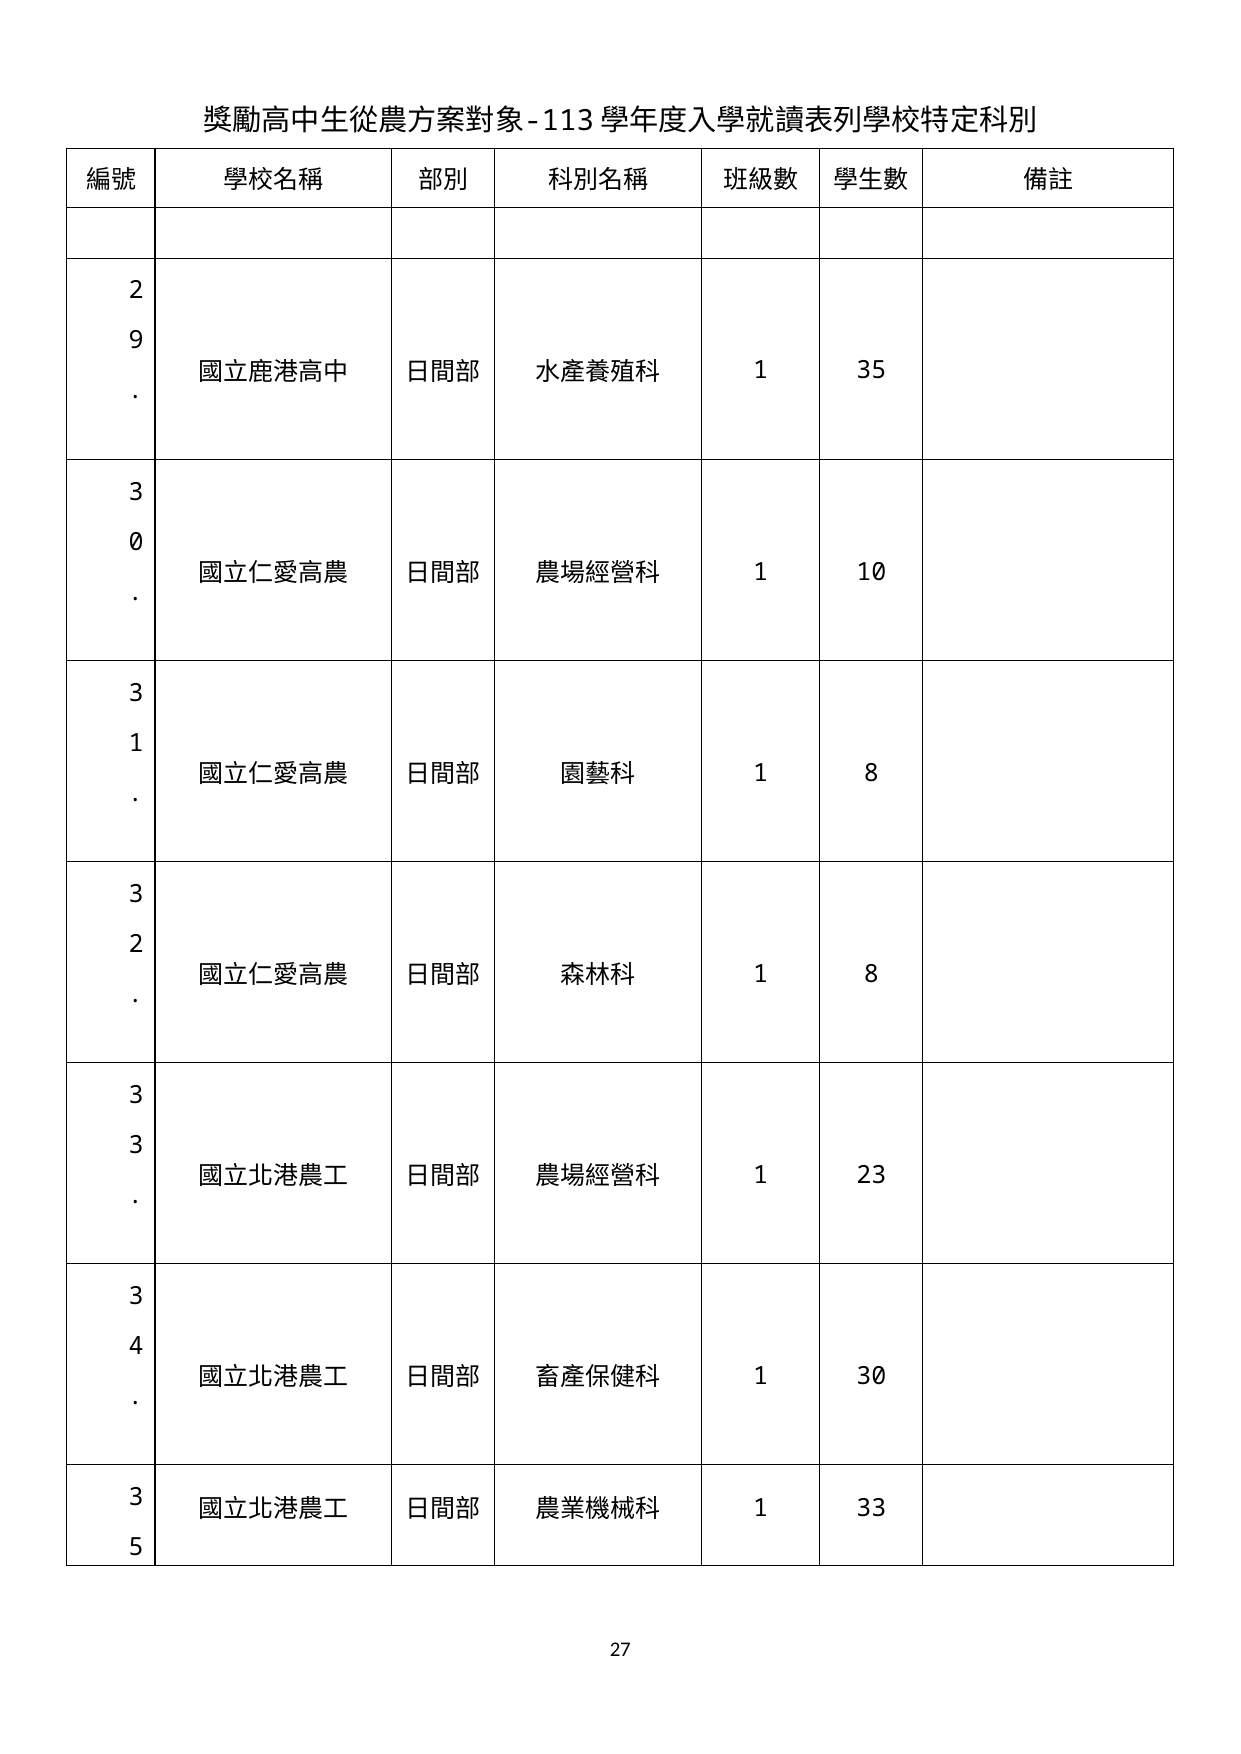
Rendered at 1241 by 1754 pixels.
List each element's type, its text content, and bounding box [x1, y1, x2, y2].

table_cell [820, 208, 922, 258]
table_cell [67, 1264, 154, 1464]
table_cell 8 [820, 661, 922, 861]
table_cell [67, 862, 154, 1062]
table_cell 園藝科 [495, 661, 701, 861]
table_cell 國立仁愛高農 [156, 862, 391, 1062]
table_cell 學校名稱 [156, 149, 391, 207]
table_cell 國立北港農工 [156, 1264, 391, 1464]
table_cell 國立北港農工 [156, 1063, 391, 1263]
table_cell 日間部 [392, 1063, 494, 1263]
table_cell 23 [820, 1063, 922, 1263]
table_cell 農場經營科 [495, 1063, 701, 1263]
table_cell 日間部 [392, 862, 494, 1062]
table_cell 30 [820, 1264, 922, 1464]
table_cell 日間部 [392, 1264, 494, 1464]
table_cell 備註 [923, 149, 1173, 207]
table_cell [67, 661, 154, 861]
table_cell 1 [702, 259, 819, 459]
table_cell 編號 [67, 149, 154, 207]
table_cell 35 [820, 259, 922, 459]
table_cell [923, 1063, 1173, 1263]
table_cell [923, 1264, 1173, 1464]
table_cell 國立仁愛高農 [156, 460, 391, 660]
table_cell [923, 862, 1173, 1062]
table_cell [702, 208, 819, 258]
table_cell 國立仁愛高農 [156, 661, 391, 861]
table_cell 日間部 [392, 1465, 494, 1565]
table_cell 1 [702, 460, 819, 660]
table_cell 水產養殖科 [495, 259, 701, 459]
table_cell 國立北港農工 [156, 1465, 391, 1565]
table_cell [67, 259, 154, 459]
table_cell 1 [702, 862, 819, 1062]
table_cell [923, 259, 1173, 459]
table_cell [67, 1465, 154, 1565]
table_cell 33 [820, 1465, 922, 1565]
table_header 獎勵高中生從農方案對象-113學年度入學就讀表列學校特定科別 [66, 89, 1174, 148]
table_cell 10 [820, 460, 922, 660]
table_cell 森林科 [495, 862, 701, 1062]
table_cell 農業機械科 [495, 1465, 701, 1565]
table_cell 日間部 [392, 661, 494, 861]
table_cell [923, 208, 1173, 258]
table_cell [67, 208, 154, 258]
table_cell 班級數 [702, 149, 819, 207]
table_cell 國立鹿港高中 [156, 259, 391, 459]
table_cell [392, 208, 494, 258]
table_cell 1 [702, 1264, 819, 1464]
table_cell [67, 460, 154, 660]
table_cell [67, 1063, 154, 1263]
table_cell 部別 [392, 149, 494, 207]
table_cell 學生數 [820, 149, 922, 207]
table_cell 日間部 [392, 259, 494, 459]
table_cell 1 [702, 1063, 819, 1263]
table_cell 農場經營科 [495, 460, 701, 660]
table_cell [923, 460, 1173, 660]
table_cell [156, 208, 391, 258]
table_cell [923, 661, 1173, 861]
table_cell 8 [820, 862, 922, 1062]
table_cell [923, 1465, 1173, 1565]
table_cell [495, 208, 701, 258]
table_cell 1 [702, 1465, 819, 1565]
table_cell 日間部 [392, 460, 494, 660]
table_cell 1 [702, 661, 819, 861]
table_cell 科別名稱 [495, 149, 701, 207]
table_cell 畜產保健科 [495, 1264, 701, 1464]
